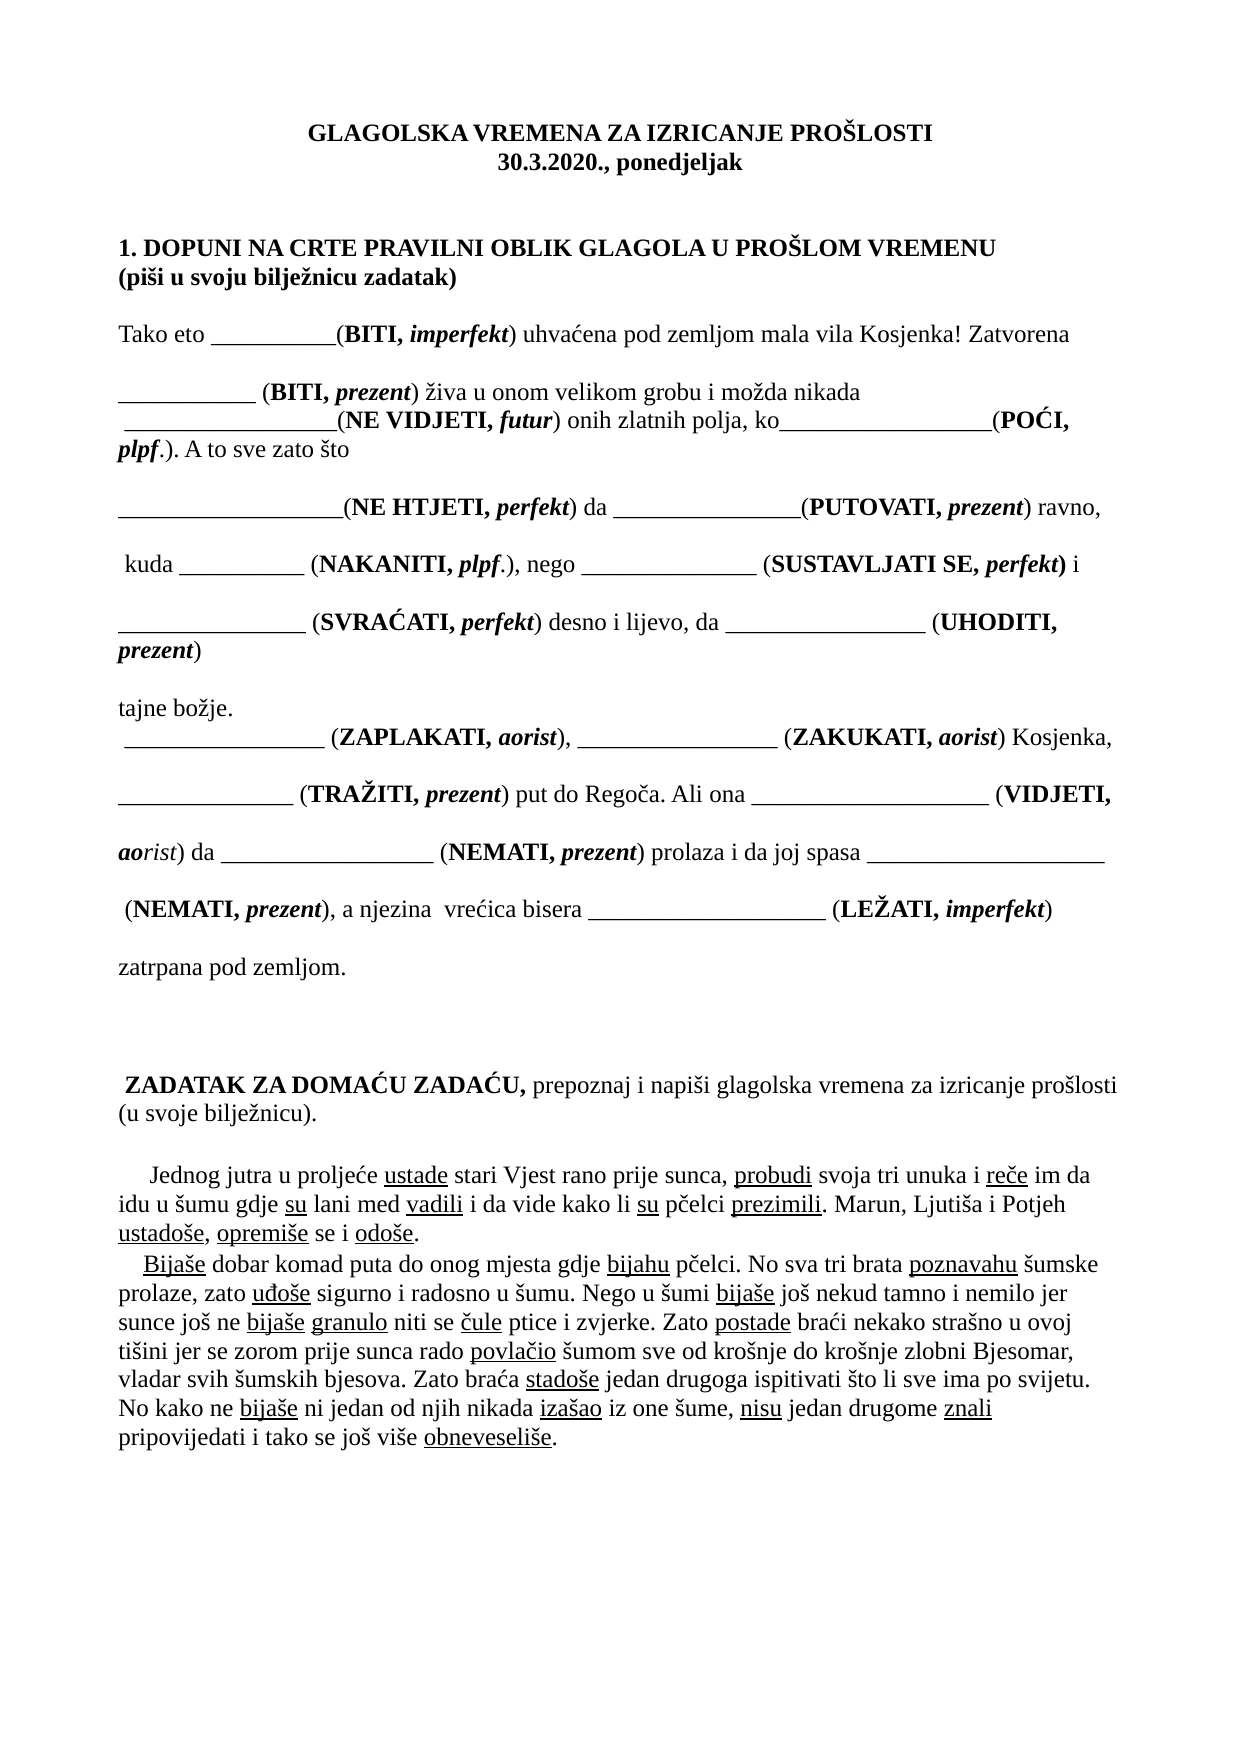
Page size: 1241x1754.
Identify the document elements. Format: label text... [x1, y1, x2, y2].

text _______________ (SVRAĆATI, perfekt) desno i lijevo, da ________________ (UHODITI, prezent) [118, 607, 1122, 664]
text tajne božje. [118, 693, 1122, 722]
text kuda __________ (NAKANITI, plpf.), nego ______________ (SUSTAVLJATI SE, perfekt) i [118, 549, 1122, 578]
text Tako eto __________(BITI, imperfekt) uhvaćena pod zemljom mala vila Kosjenka! Zatvorena [118, 319, 1122, 348]
text GLAGOLSKA VREMENA ZA IZRICANJE PROŠLOSTI [118, 118, 1122, 147]
text zatrpana pod zemljom. [118, 952, 1122, 981]
text ___________ (BITI, prezent) živa u onom velikom grobu i možda nikada [118, 377, 1122, 406]
text Jednog jutra u proljeće ustade stari Vjest rano prije sunca, probudi svoja tri unuka i reče im da idu u šumu gdje su lani med vadili i da vide kako li su pčelci prezimili. Marun, Ljutiša i Potjeh ustadoše, opremiše se i odoše. [118, 1160, 1122, 1247]
text (NEMATI, prezent), a njezina vrećica bisera ___________________ (LEŽATI, imperfekt) [118, 894, 1122, 923]
text _________________(NE VIDJETI, futur) onih zlatnih polja, ko_________________(POĆI, plpf.). A to sve zato što [118, 406, 1122, 463]
text 30.3.2020., ponedjeljak [118, 147, 1122, 176]
text 1. DOPUNI NA CRTE PRAVILNI OBLIK GLAGOLA U PROŠLOM VREMENU [118, 233, 1122, 262]
text ZADATAK ZA DOMAĆU ZADAĆU, prepoznaj i napiši glagolska vremena za izricanje prošlosti (u svoje bilježnicu). [118, 1070, 1122, 1127]
text (piši u svoju bilježnicu zadatak) [118, 262, 1122, 291]
text ______________ (TRAŽITI, prezent) put do Regoča. Ali ona ___________________ (VIDJETI, [118, 779, 1122, 808]
text __________________(NE HTJETI, perfekt) da _______________(PUTOVATI, prezent) ravno, [118, 492, 1122, 521]
text Bijaše dobar komad puta do onog mjesta gdje bijahu pčelci. No sva tri brata poznavahu šumske prolaze, zato uđoše sigurno i radosno u šumu. Nego u šumi bijaše još nekud tamno i nemilo jer sunce još ne bijaše granulo niti se čule ptice i zvjerke. Zato postade braći nekako strašno u ovoj tišini jer se zorom prije sunca rado povlačio šumom sve od krošnje do krošnje zlobni Bjesomar, vladar svih šumskih bjesova. Zato braća stadoše jedan drugoga ispitivati što li sve ima po svijetu. No kako ne bijaše ni jedan od njih nikada izašao iz one šume, nisu jedan drugome znali pripovijedati i tako se još više obneveseliše. [118, 1249, 1122, 1451]
text ________________ (ZAPLAKATI, aorist), ________________ (ZAKUKATI, aorist) Kosjenka, [118, 722, 1122, 751]
text aorist) da _________________ (NEMATI, prezent) prolaza i da joj spasa ___________________ [118, 837, 1122, 866]
